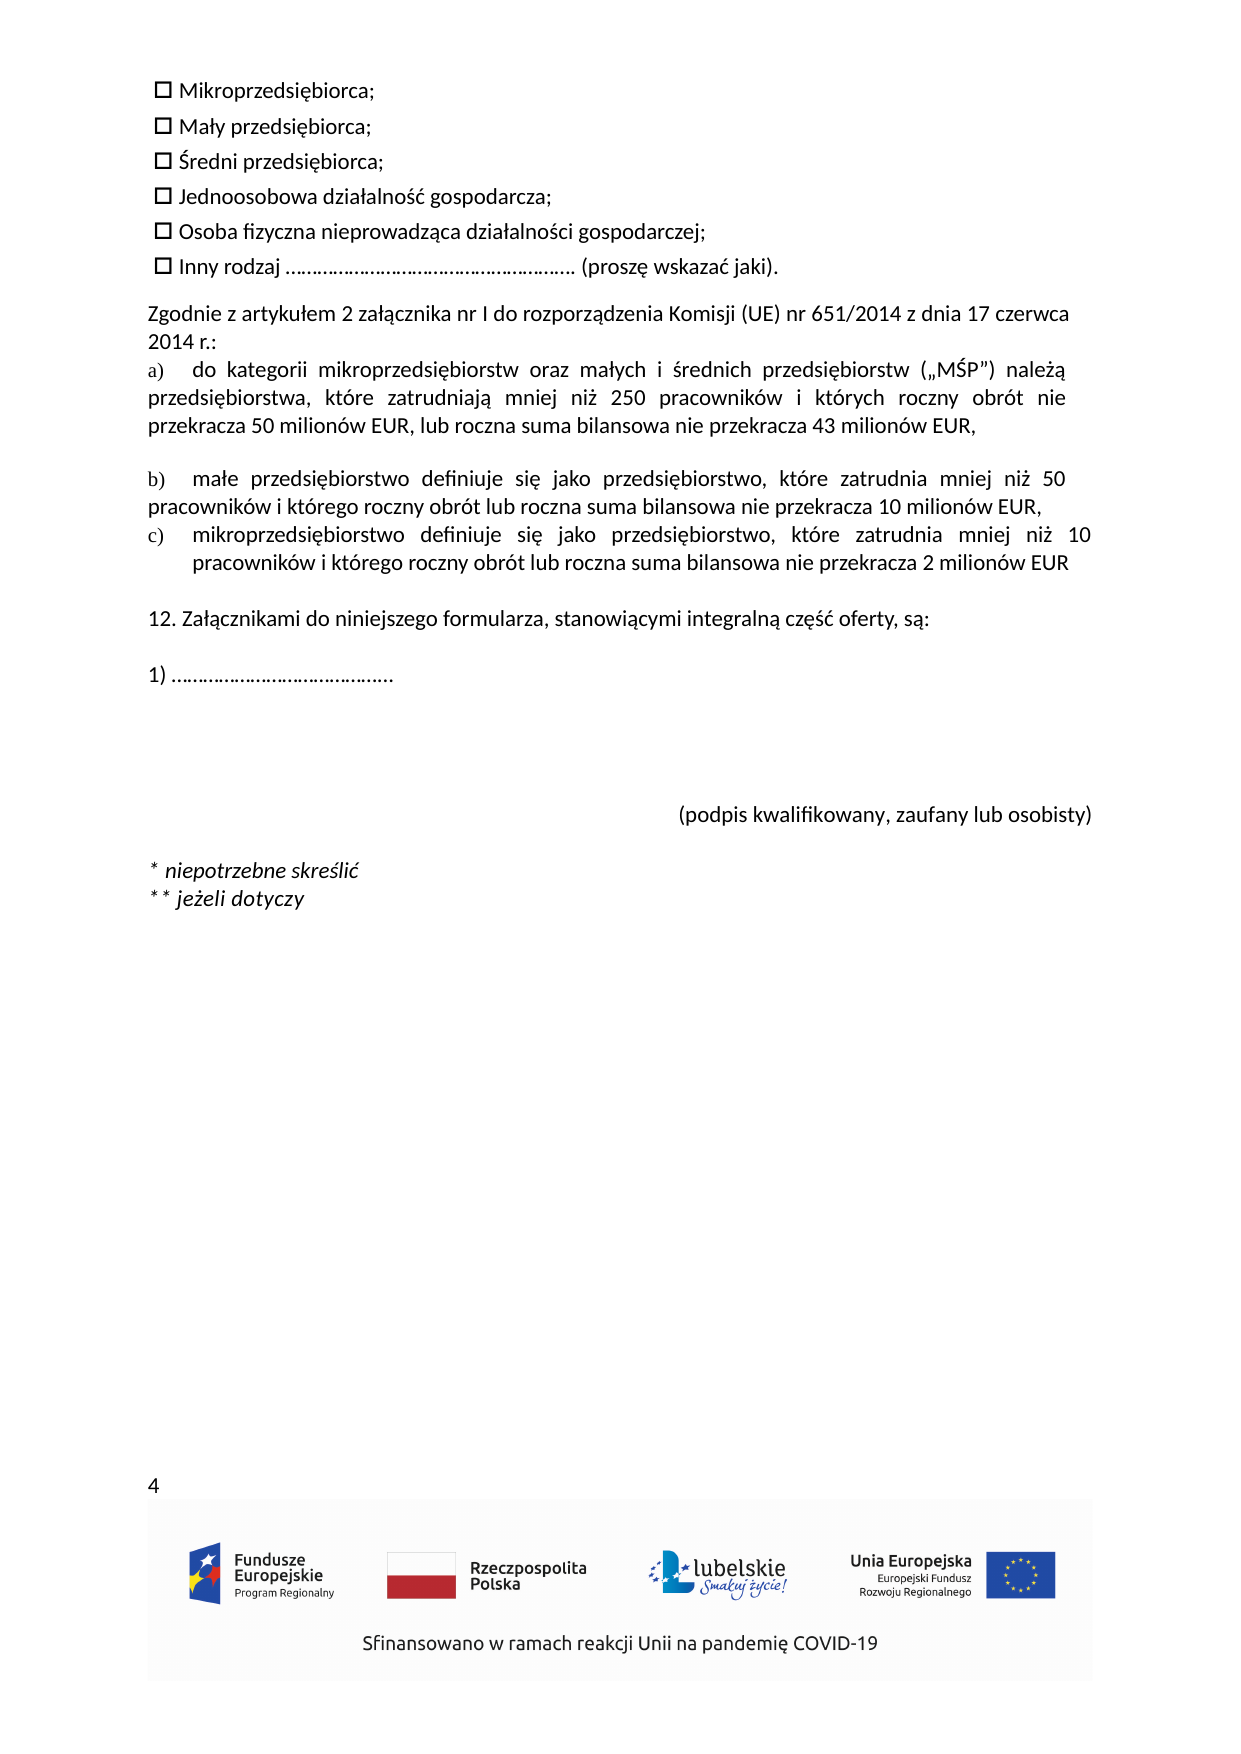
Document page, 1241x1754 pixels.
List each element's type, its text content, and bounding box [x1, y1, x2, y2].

text  Średni przedsiębiorca; [148, 147, 1093, 175]
text 12. Załącznikami do niniejszego formularza, stanowiącymi integralną część oferty, są: [148, 604, 1093, 632]
text  Jednoosobowa działalność gospodarcza; [148, 182, 1093, 210]
text  Inny rodzaj ………………………………………………. (proszę wskazać jaki). [148, 252, 1093, 280]
text  Osoba fizyczna nieprowadząca działalności gospodarczej; [148, 217, 1093, 245]
text Zgodnie z artykułem 2 załącznika nr I do rozporządzenia Komisji (UE) nr 651/2014 z dnia 17 czerwca 2014 r.: [148, 299, 1072, 355]
list małe przedsiębiorstwo definiuje się jako przedsiębiorstwo, które zatrudnia mniej niż 50 pracowników i którego roczny obrót lub roczna suma bilansowa nie przekracza 10 milionów EUR, [148, 464, 1067, 520]
text  Mikroprzedsiębiorca; [148, 74, 1093, 104]
text  Mały przedsiębiorca; [148, 112, 1093, 140]
list do kategorii mikroprzedsiębiorstw oraz małych i średnich przedsiębiorstw („MŚP”) należą przedsiębiorstwa, które zatrudniają mniej niż 250 pracowników i których roczny obrót nie przekracza 50 milionów EUR, lub roczna suma bilansowa nie przekracza 43 milionów EUR, [148, 355, 1067, 439]
text 1) …………………………………... [148, 660, 1093, 688]
text ** jeżeli dotyczy [148, 884, 1093, 912]
text * niepotrzebne skreślić [148, 856, 1093, 884]
list mikroprzedsiębiorstwo definiuje się jako przedsiębiorstwo, które zatrudnia mniej niż 10 pracowników i którego roczny obrót lub roczna suma bilansowa nie przekracza 2 milionów EUR [148, 520, 1093, 576]
text (podpis kwalifikowany, zaufany lub osobisty) [148, 800, 1093, 828]
